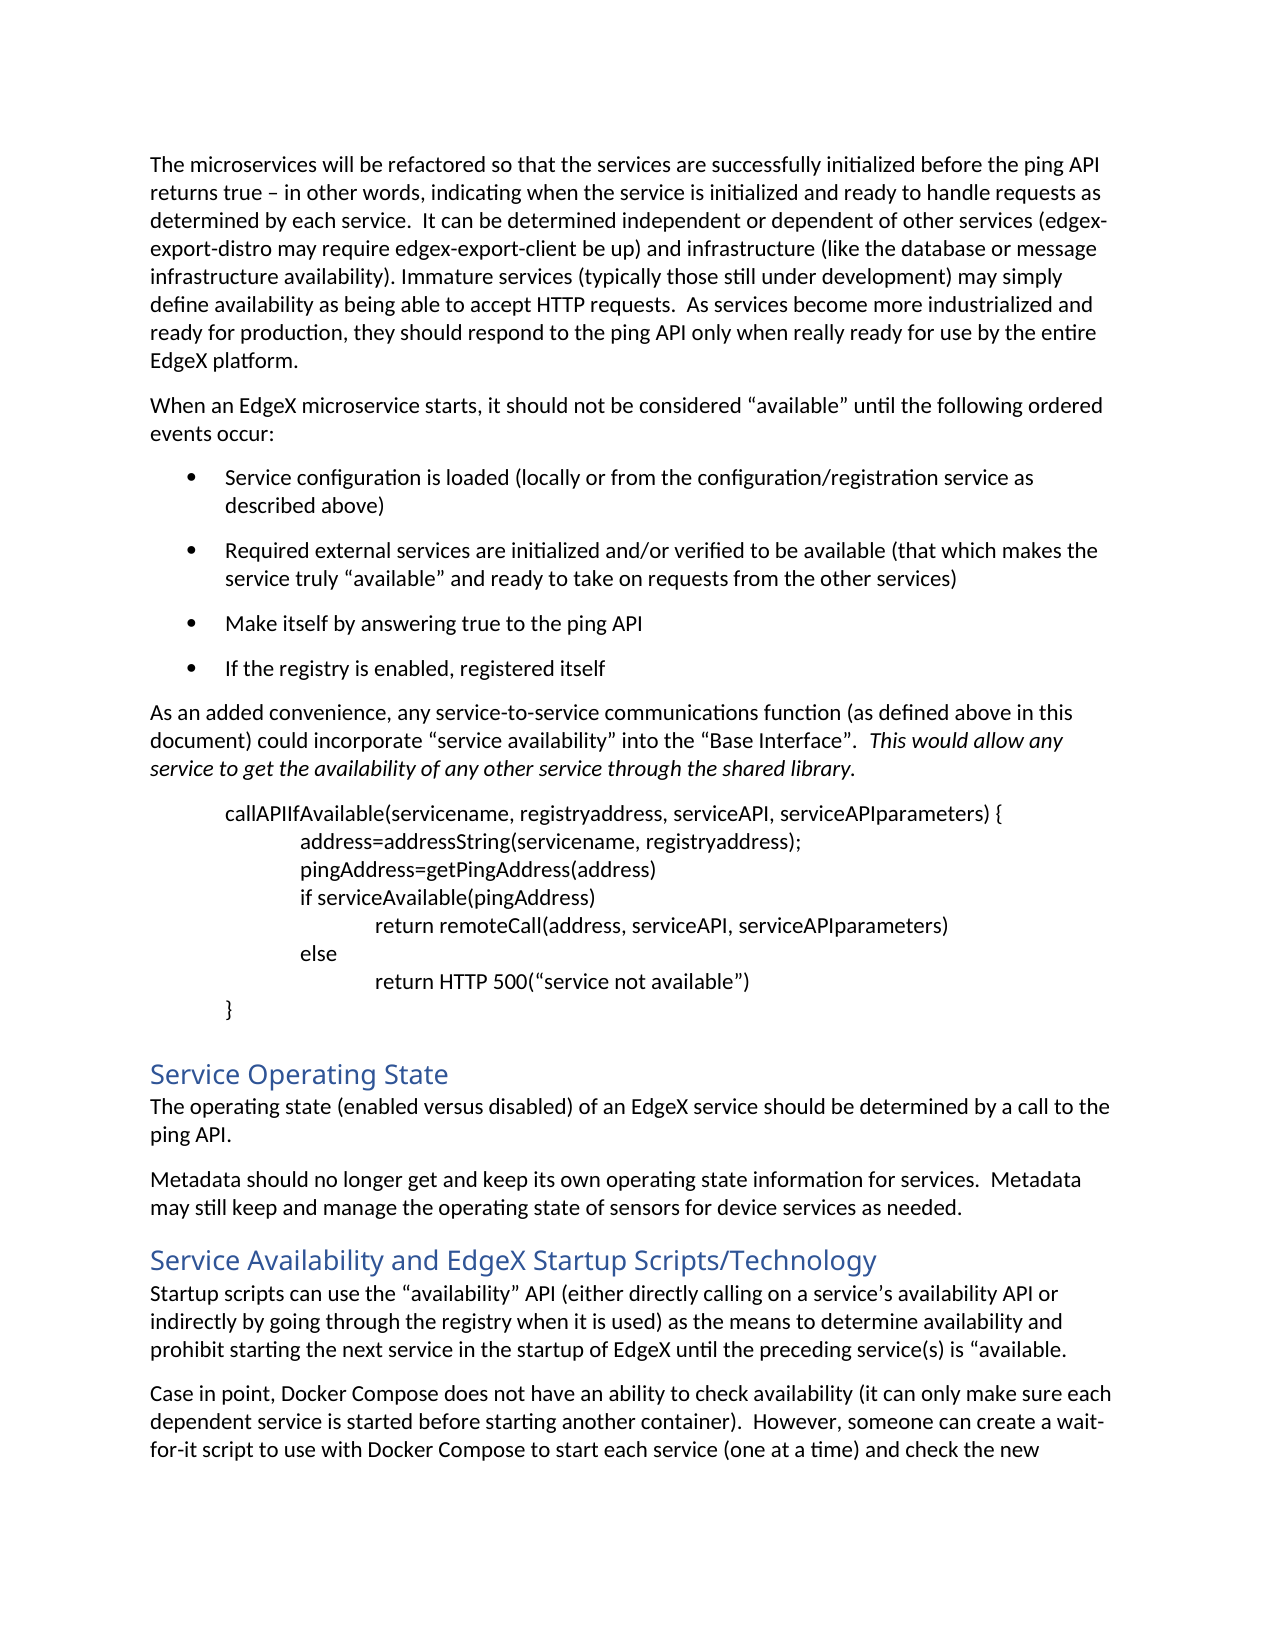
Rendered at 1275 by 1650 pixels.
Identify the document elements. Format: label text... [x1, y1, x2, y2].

subtitle Service Availability and EdgeX Startup Scripts/Technology [150, 1242, 1125, 1279]
text callAPIIfAvailable(servicename, registryaddress, serviceAPI, serviceAPIparameters) { [225, 799, 1125, 827]
text The microservices will be refactored so that the services are successfully initialized before the ping API returns true – in other words, indicating when the service is initialized and ready to handle requests as determined by each service. It can be determined independent or dependent of other services (edgex-export-distro may require edgex-export-client be up) and infrastructure (like the database or message infrastructure availability). Immature services (typically those still under development) may simply define availability as being able to accept HTTP requests. As services become more industrialized and ready for production, they should respond to the ping API only when really ready for use by the entire EdgeX platform. [150, 150, 1125, 374]
subtitle Service Operating State [150, 1055, 1125, 1092]
text address=addressString(servicename, registryaddress); [225, 827, 1125, 855]
text pingAddress=getPingAddress(address) [225, 855, 1125, 883]
text The operating state (enabled versus disabled) of an EdgeX service should be determined by a call to the ping API. [150, 1092, 1125, 1148]
text if serviceAvailable(pingAddress) [225, 883, 1125, 911]
list Make itself by answering true to the ping API [187, 609, 1125, 637]
text } [225, 995, 1125, 1023]
text else [225, 939, 1125, 967]
text Case in point, Docker Compose does not have an ability to check availability (it can only make sure each dependent service is started before starting another container). However, someone can create a wait-for-it script to use with Docker Compose to start each service (one at a time) and check the new [150, 1379, 1125, 1463]
text Startup scripts can use the “availability” API (either directly calling on a service’s availability API or indirectly by going through the registry when it is used) as the means to determine availability and prohibit starting the next service in the startup of EdgeX until the preceding service(s) is “available. [150, 1279, 1125, 1363]
text As an added convenience, any service-to-service communications function (as defined above in this document) could incorporate “service availability” into the “Base Interface”. This would allow any service to get the availability of any other service through the shared library. [150, 698, 1125, 782]
text Metadata should no longer get and keep its own operating state information for services. Metadata may still keep and manage the operating state of sensors for device services as needed. [150, 1165, 1125, 1221]
list Service configuration is loaded (locally or from the configuration/registration service as described above) [187, 463, 1125, 519]
text When an EdgeX microservice starts, it should not be considered “available” until the following ordered events occur: [150, 391, 1125, 447]
list If the registry is enabled, registered itself [187, 654, 1125, 682]
text return remoteCall(address, serviceAPI, serviceAPIparameters) [225, 911, 1125, 939]
text return HTTP 500(“service not available”) [300, 967, 1125, 995]
list Required external services are initialized and/or verified to be available (that which makes the service truly “available” and ready to take on requests from the other services) [187, 536, 1125, 592]
